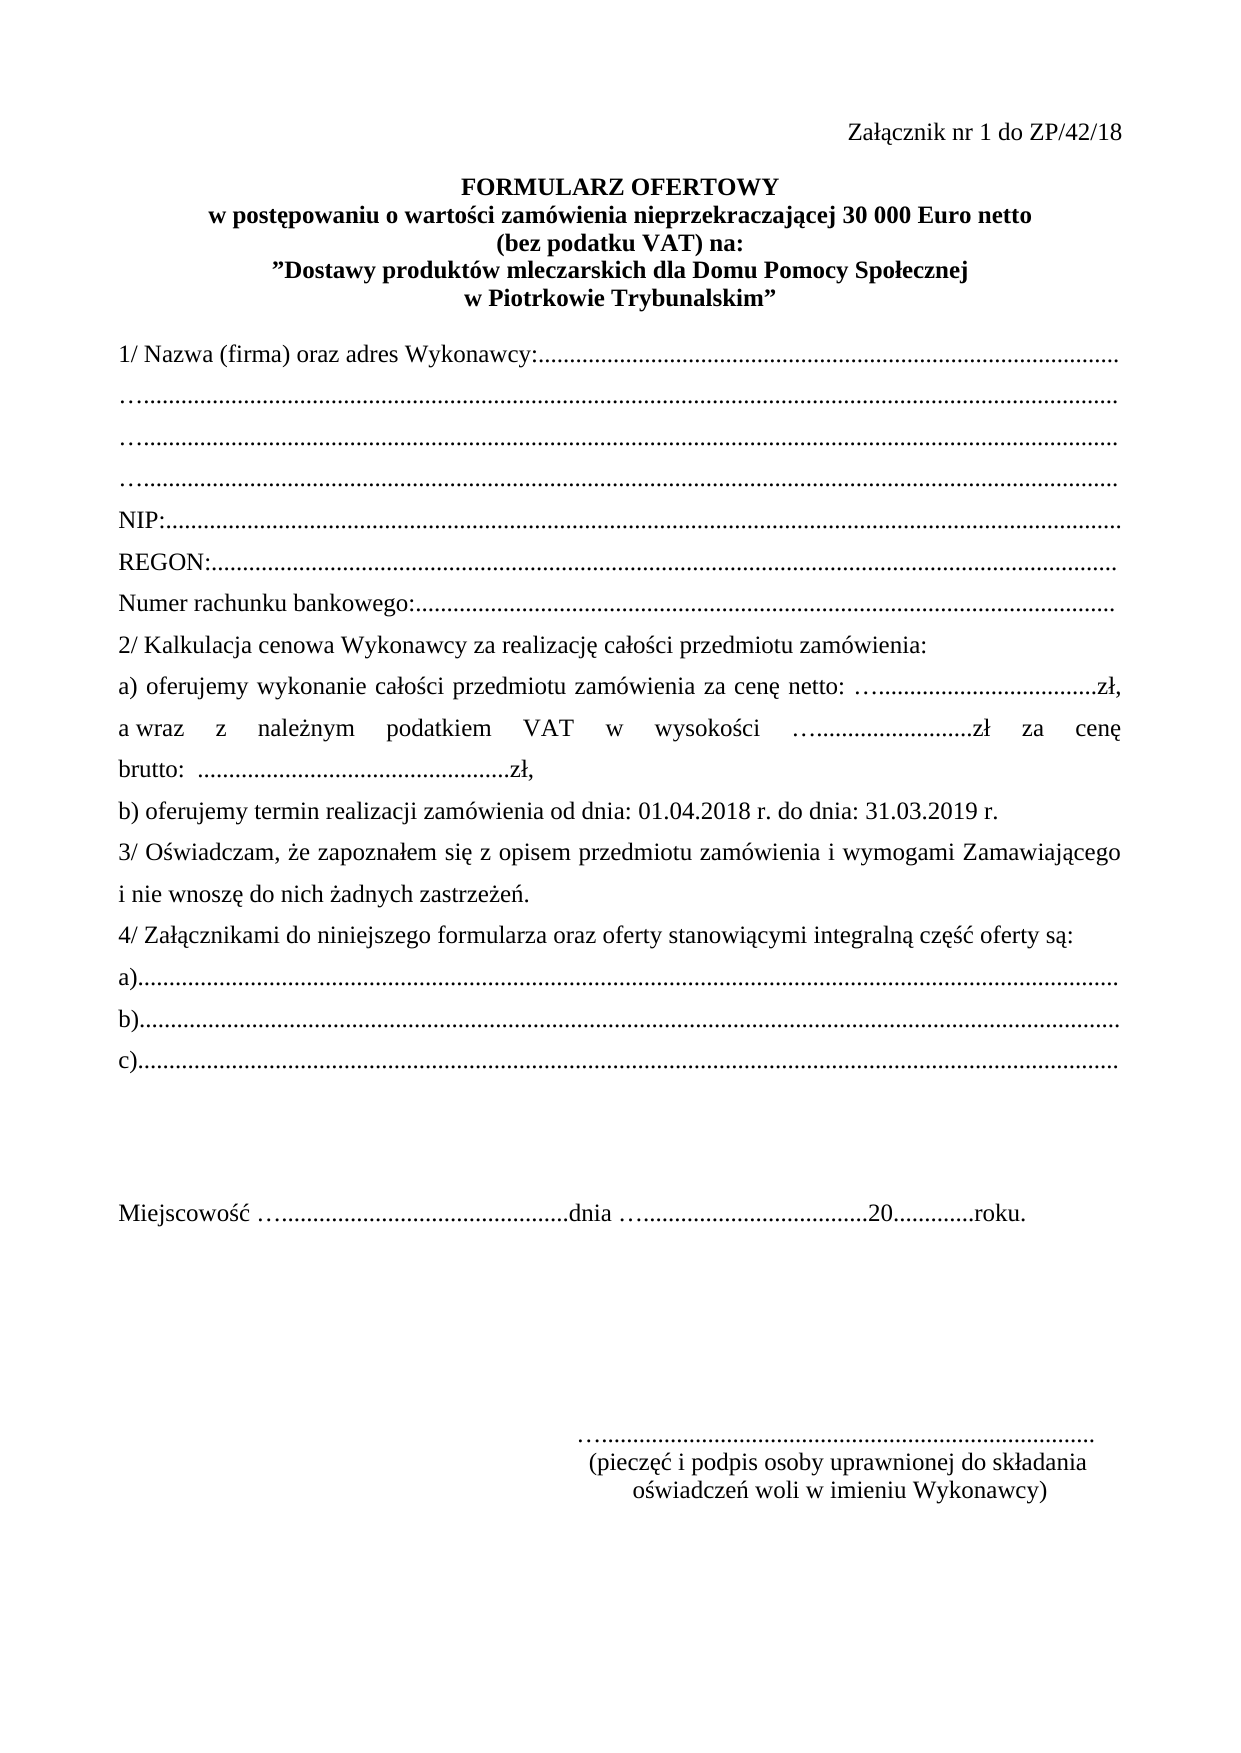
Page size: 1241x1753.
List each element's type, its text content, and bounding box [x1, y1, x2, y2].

text Numer rachunku bankowego:................................................................................................................ [118, 589, 1122, 617]
text 4/ Załącznikami do niniejszego formularza oraz oferty stanowiącymi integralną część oferty są: [118, 922, 1122, 949]
text 2/ Kalkulacja cenowa Wykonawcy za realizację całości przedmiotu zamówienia: [118, 631, 1122, 658]
text Miejscowość …..............................................dnia …....................................20.............roku. [118, 1199, 1122, 1226]
text …............................................................................................................................................................ [118, 464, 1122, 492]
text ”Dostawy produktów mleczarskich dla Domu Pomocy Społecznej [118, 257, 1122, 284]
text 1/ Nazwa (firma) oraz adres Wykonawcy:............................................................................................. [118, 340, 1122, 367]
text b) oferujemy termin realizacji zamówienia od dnia: 01.04.2018 r. do dnia: 31.03.2019 r. [118, 797, 1122, 825]
text (bez podatku VAT) na: [118, 229, 1122, 257]
text Załącznik nr 1 do ZP/42/18 [118, 118, 1122, 146]
text c)............................................................................................................................................................. [118, 1046, 1122, 1074]
text a) oferujemy wykonanie całości przedmiotu zamówienia za cenę netto: …...................................zł, a wraz z należnym podatkiem VAT w wysokości ….........................zł za cenę brutto: ..................................................zł, [118, 672, 1122, 783]
text …............................................................................................................................................................ [118, 381, 1122, 409]
text FORMULARZ OFERTOWY [118, 173, 1122, 201]
text 3/ Oświadczam, że zapoznałem się z opisem przedmiotu zamówienia i wymogami Zamawiającego i nie wnoszę do nich żadnych zastrzeżeń. [118, 838, 1122, 908]
text b)............................................................................................................................................................. [118, 1005, 1122, 1032]
text oświadczeń woli w imieniu Wykonawcy) [576, 1476, 1122, 1503]
text (pieczęć i podpis osoby uprawnionej do składania [576, 1448, 1122, 1476]
text a)............................................................................................................................................................. [118, 963, 1122, 991]
text REGON:................................................................................................................................................. [118, 548, 1122, 575]
text w postępowaniu o wartości zamówienia nieprzekraczającej 30 000 Euro netto [118, 201, 1122, 229]
text w Piotrkowie Trybunalskim” [118, 284, 1122, 312]
text …............................................................................... [576, 1420, 1122, 1448]
text …............................................................................................................................................................ [118, 423, 1122, 451]
text NIP:......................................................................................................................................................... [118, 506, 1122, 534]
